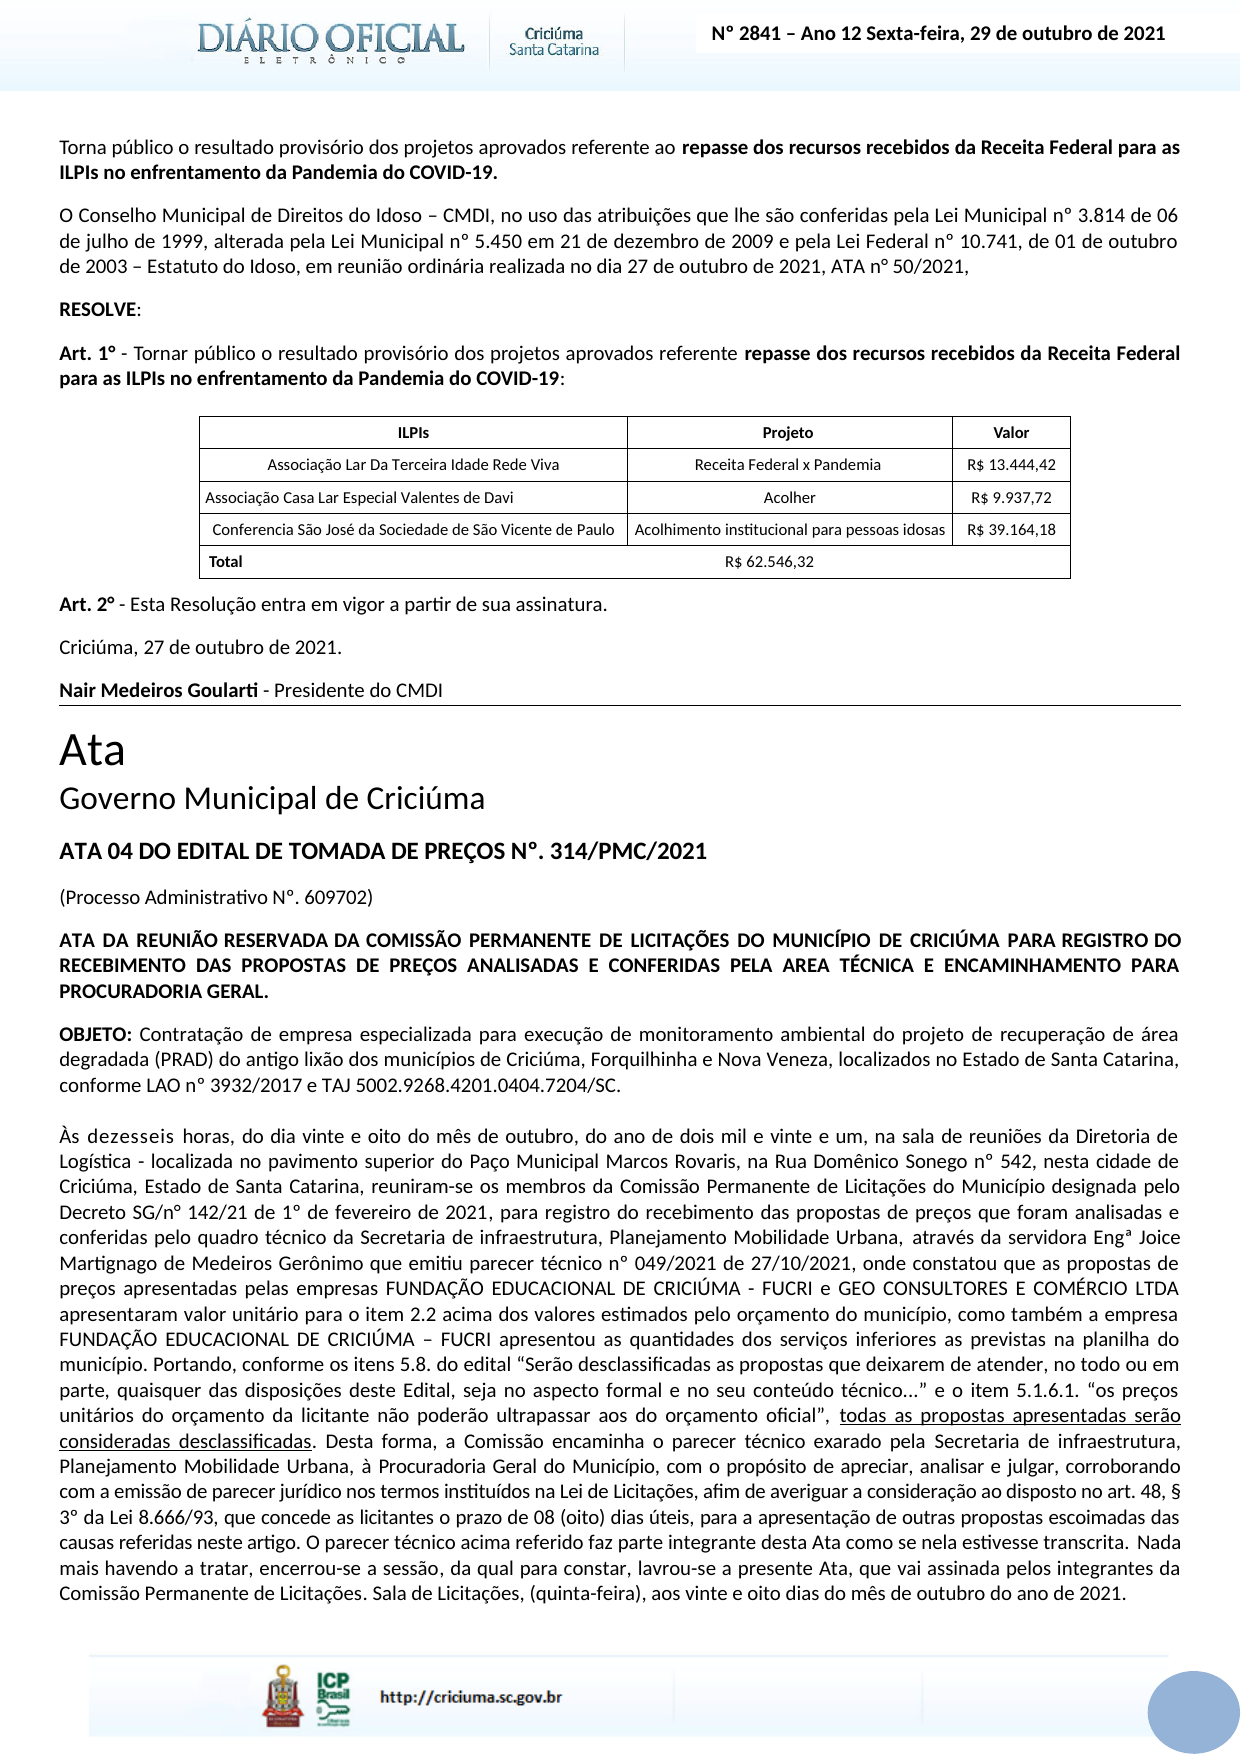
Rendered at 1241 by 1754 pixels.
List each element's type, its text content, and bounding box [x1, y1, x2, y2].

table_cell Receita Federal x Pandemia [628, 449, 952, 481]
table_cell R$ 13.444,42 [953, 449, 1070, 481]
text (Processo Administrativo Nº. 609702) [59, 884, 1183, 909]
text Art. 2° - Esta Resolução entra em vigor a partir de sua assinatura. [59, 591, 1181, 616]
text Criciúma, 27 de outubro de 2021. [59, 634, 1181, 659]
table_cell Associação Lar Da Terceira Idade Rede Viva [200, 449, 627, 481]
text ATA DA REUNIÃO RESERVADA DA COMISSÃO PERMANENTE DE LICITAÇÕES DO MUNICÍPIO DE CRICIÚMA PARA REGISTRO DO RECEBIMENTO DAS PROPOSTAS DE PREÇOS ANALISADAS E CONFERIDAS PELA AREA TÉCNICA E ENCAMINHAMENTO PARA PROCURADORIA GERAL. [59, 927, 1181, 1003]
text RESOLVE: [59, 297, 1181, 322]
table_cell Total R$ 62.546,32 [200, 546, 1070, 577]
table_header Valor [953, 417, 1070, 448]
text OBJETO: Contratação de empresa especializada para execução de monitoramento ambiental do projeto de recuperação de área degradada (PRAD) do antigo lixão dos municípios de Criciúma, Forquilhinha e Nova Veneza, localizados no Estado de Santa Catarina, conforme LAO nº 3932/2017 e TAJ 5002.9268.4201.0404.7204/SC. [59, 1021, 1181, 1097]
table_cell R$ 39.164,18 [953, 514, 1070, 545]
table_cell Acolher [628, 482, 952, 513]
text Ata [59, 718, 1181, 777]
table_cell Acolhimento institucional para pessoas idosas [628, 514, 952, 545]
text Às dezesseis horas, do dia vinte e oito do mês de outubro, do ano de dois mil e vinte e um, na sala de reuniões da Diretoria de Logística - localizada no pavimento superior do Paço Municipal Marcos Rovaris, na Rua Domênico Sonego nº 542, nesta cidade de Criciúma, Estado de Santa Catarina, reuniram-se os membros da Comissão Permanente de Licitações do Município designada pelo Decreto SG/n° 142/21 de 1º de fevereiro de 2021, para registro do recebimento das propostas de preços que foram analisadas e conferidas pelo quadro técnico da Secretaria de infraestrutura, Planejamento Mobilidade Urbana, através da servidora Engª Joice Martignago de Medeiros Gerônimo que emitiu parecer técnico nº 049/2021 de 27/10/2021, onde constatou que as propostas de preços apresentadas pelas empresas FUNDAÇÃO EDUCACIONAL DE CRICIÚMA - FUCRI e GEO CONSULTORES E COMÉRCIO LTDA apresentaram valor unitário para o item 2.2 acima dos valores estimados pelo orçamento do município, como também a empresa FUNDAÇÃO EDUCACIONAL DE CRICIÚMA – FUCRI apresentou as quantidades dos serviços inferiores as previstas na planilha do município. Portando, conforme os itens 5.8. do edital “Serão desclassificadas as propostas que deixarem de atender, no todo ou em parte, quaisquer das disposições deste Edital, seja no aspecto formal e no seu conteúdo técnico...” e o item 5.1.6.1. “os preços unitários do orçamento da licitante não poderão ultrapassar aos do orçamento oficial”, todas as propostas apresentadas serão consideradas desclassificadas. Desta forma, a Comissão encaminha o parecer técnico exarado pela Secretaria de infraestrutura, Planejamento Mobilidade Urbana, à Procuradoria Geral do Município, com o propósito de apreciar, analisar e julgar, corroborando com a emissão de parecer jurídico nos termos instituídos na Lei de Licitações, afim de averiguar a consideração ao disposto no art. 48, § 3º da Lei 8.666/93, que concede as licitantes o prazo de 08 (oito) dias úteis, para a apresentação de outras propostas escoimadas das causas referidas neste artigo. O parecer técnico acima referido faz parte integrante desta Ata como se nela estivesse transcrita. Nada mais havendo a tratar, encerrou-se a sessão, da qual para constar, lavrou-se a presente Ata, que vai assinada pelos integrantes da Comissão Permanente de Licitações. Sala de Licitações, (quinta-feira), aos vinte e oito dias do mês de outubro do ano de 2021. [59, 1123, 1181, 1606]
text Art. 1° - Tornar público o resultado provisório dos projetos aprovados referente repasse dos recursos recebidos da Receita Federal para as ILPIs no enfrentamento da Pandemia do COVID-19: [59, 340, 1181, 391]
text Nair Medeiros Goularti - Presidente do CMDI [59, 677, 1181, 705]
table_cell Associação Casa Lar Especial Valentes de Davi [200, 482, 627, 513]
table_cell Conferencia São José da Sociedade de São Vicente de Paulo [200, 514, 627, 545]
text Torna público o resultado provisório dos projetos aprovados referente ao repasse dos recursos recebidos da Receita Federal para as ILPIs no enfrentamento da Pandemia do COVID-19. [59, 134, 1181, 185]
table_header Projeto [628, 417, 952, 448]
text O Conselho Municipal de Direitos do Idoso – CMDI, no uso das atribuições que lhe são conferidas pela Lei Municipal nº 3.814 de 06 de julho de 1999, alterada pela Lei Municipal nº 5.450 em 21 de dezembro de 2009 e pela Lei Federal nº 10.741, de 01 de outubro de 2003 – Estatuto do Idoso, em reunião ordinária realizada no dia 27 de outubro de 2021, ATA n° 50/2021, [59, 202, 1181, 279]
text Governo Municipal de Criciúma [59, 777, 1181, 818]
table_header ILPIs [200, 417, 627, 448]
text ATA 04 DO EDITAL DE TOMADA DE PREÇOS Nº. 314/PMC/2021 [59, 836, 1183, 866]
table_cell R$ 9.937,72 [953, 482, 1070, 513]
